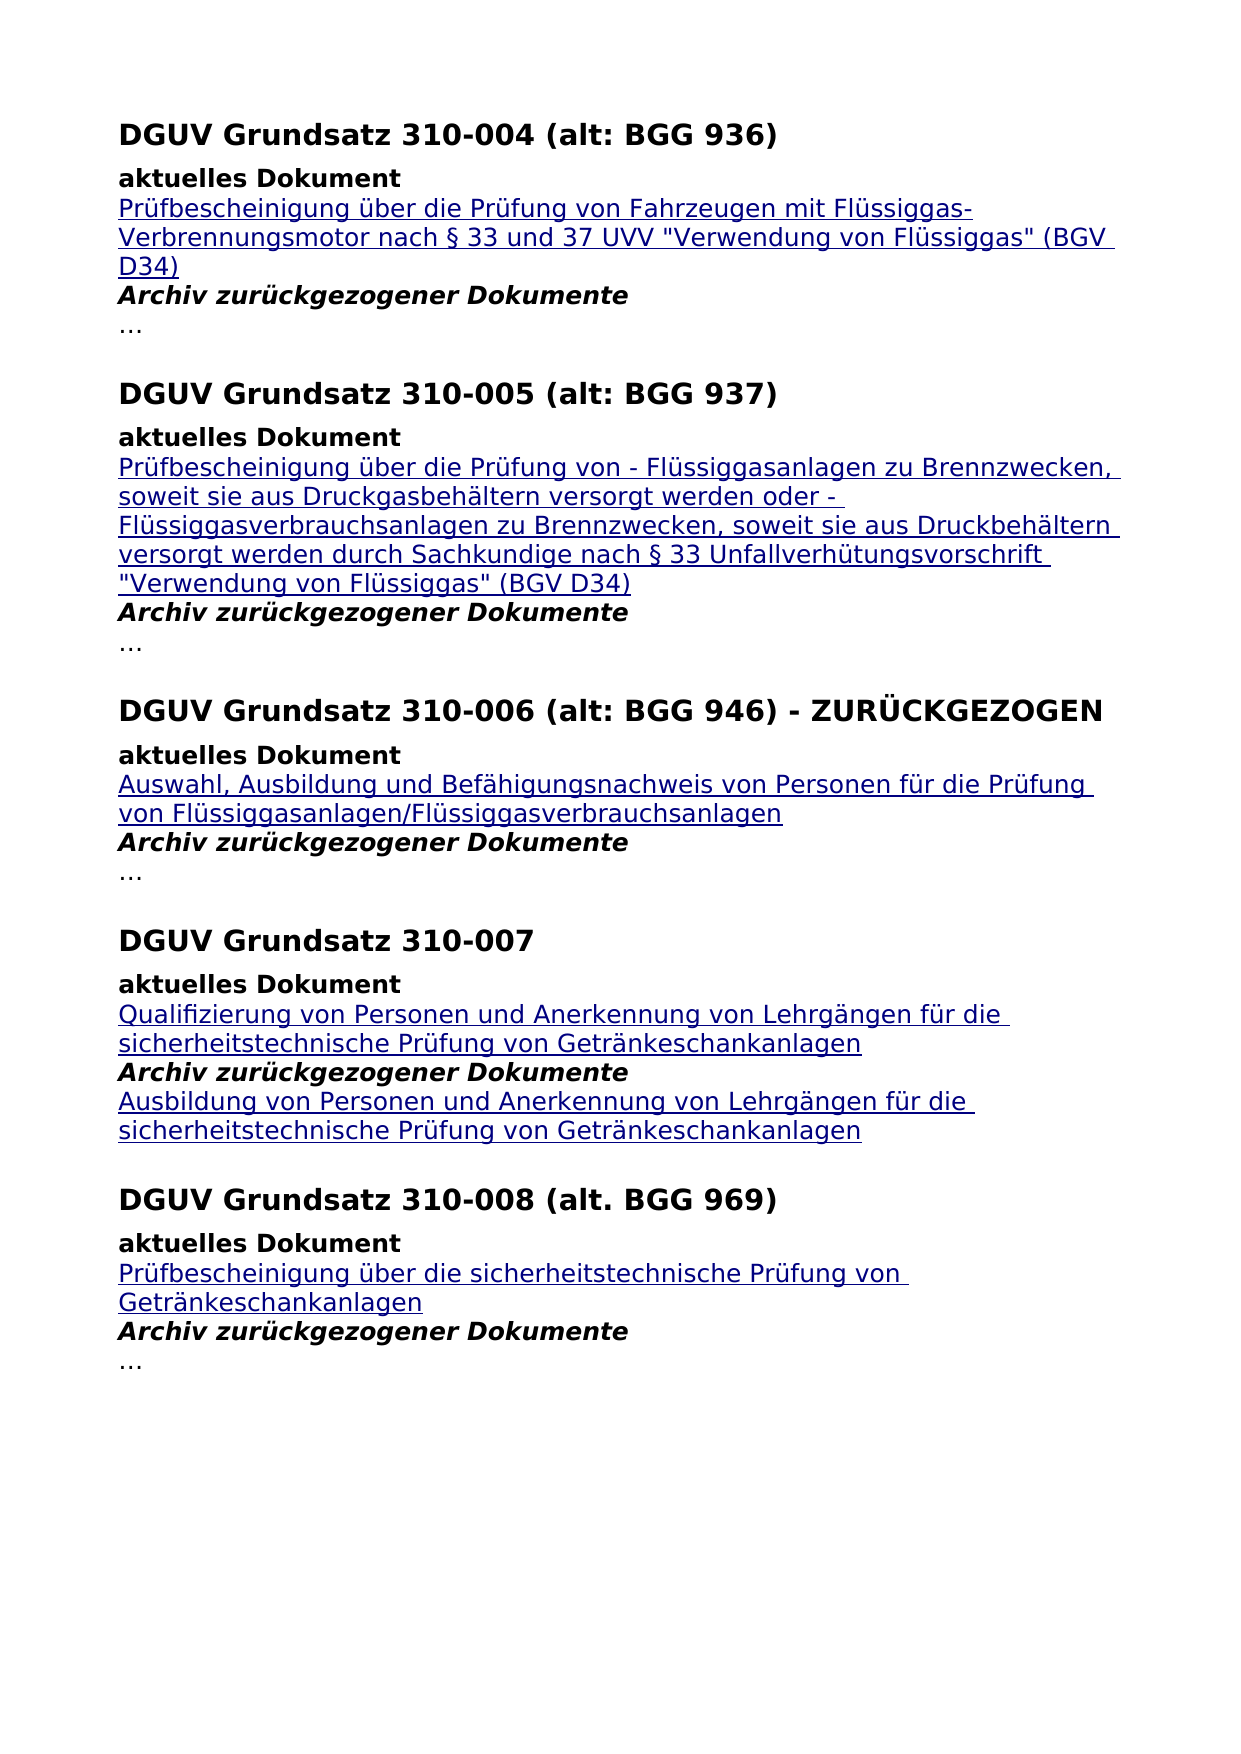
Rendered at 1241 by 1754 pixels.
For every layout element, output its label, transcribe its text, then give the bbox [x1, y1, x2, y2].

subtitle DGUV Grundsatz 310-008 (alt. BGG 969) [118, 1183, 1122, 1217]
subtitle DGUV Grundsatz 310-004 (alt: BGG 936) [118, 118, 1122, 152]
text aktuelles Dokument Prüfbescheinigung über die sicherheitstechnische Prüfung von Getränkeschankanlagen Archiv zurückgezogener Dokumente … [118, 1229, 1122, 1375]
subtitle DGUV Grundsatz 310-007 [118, 924, 1122, 958]
subtitle DGUV Grundsatz 310-006 (alt: BGG 946) - ZURÜCKGEZOGEN [118, 694, 1122, 728]
subtitle DGUV Grundsatz 310-005 (alt: BGG 937) [118, 377, 1122, 411]
text aktuelles Dokument Qualifizierung von Personen und Anerkennung von Lehrgängen für die sicherheitstechnische Prüfung von Getränkeschankanlagen Archiv zurückgezogener Dokumente Ausbildung von Personen und Anerkennung von Lehrgängen für die sicherheitstechnische Prüfung von Getränkeschankanlagen [118, 971, 1122, 1146]
text aktuelles Dokument Auswahl, Ausbildung und Befähigungsnachweis von Personen für die Prüfung von Flüssiggasanlagen/Flüssiggasverbrauchsanlagen Archiv zurückgezogener Dokumente … [118, 741, 1122, 887]
text aktuelles Dokument Prüfbescheinigung über die Prüfung von Fahrzeugen mit Flüssiggas-Verbrennungsmotor nach § 33 und 37 UVV "Verwendung von Flüssiggas" (BGV D34) Archiv zurückgezogener Dokumente … [118, 164, 1122, 339]
text aktuelles Dokument Prüfbescheinigung über die Prüfung von - Flüssiggasanlagen zu Brennzwecken, soweit sie aus Druckgasbehältern versorgt werden oder - Flüssiggasverbrauchsanlagen zu Brennzwecken, soweit sie aus Druckbehältern versorgt werden durch Sachkundige nach § 33 Unfallverhütungsvorschrift "Verwendung von Flüssiggas" (BGV D34) Archiv zurückgezogener Dokumente … [118, 423, 1122, 657]
